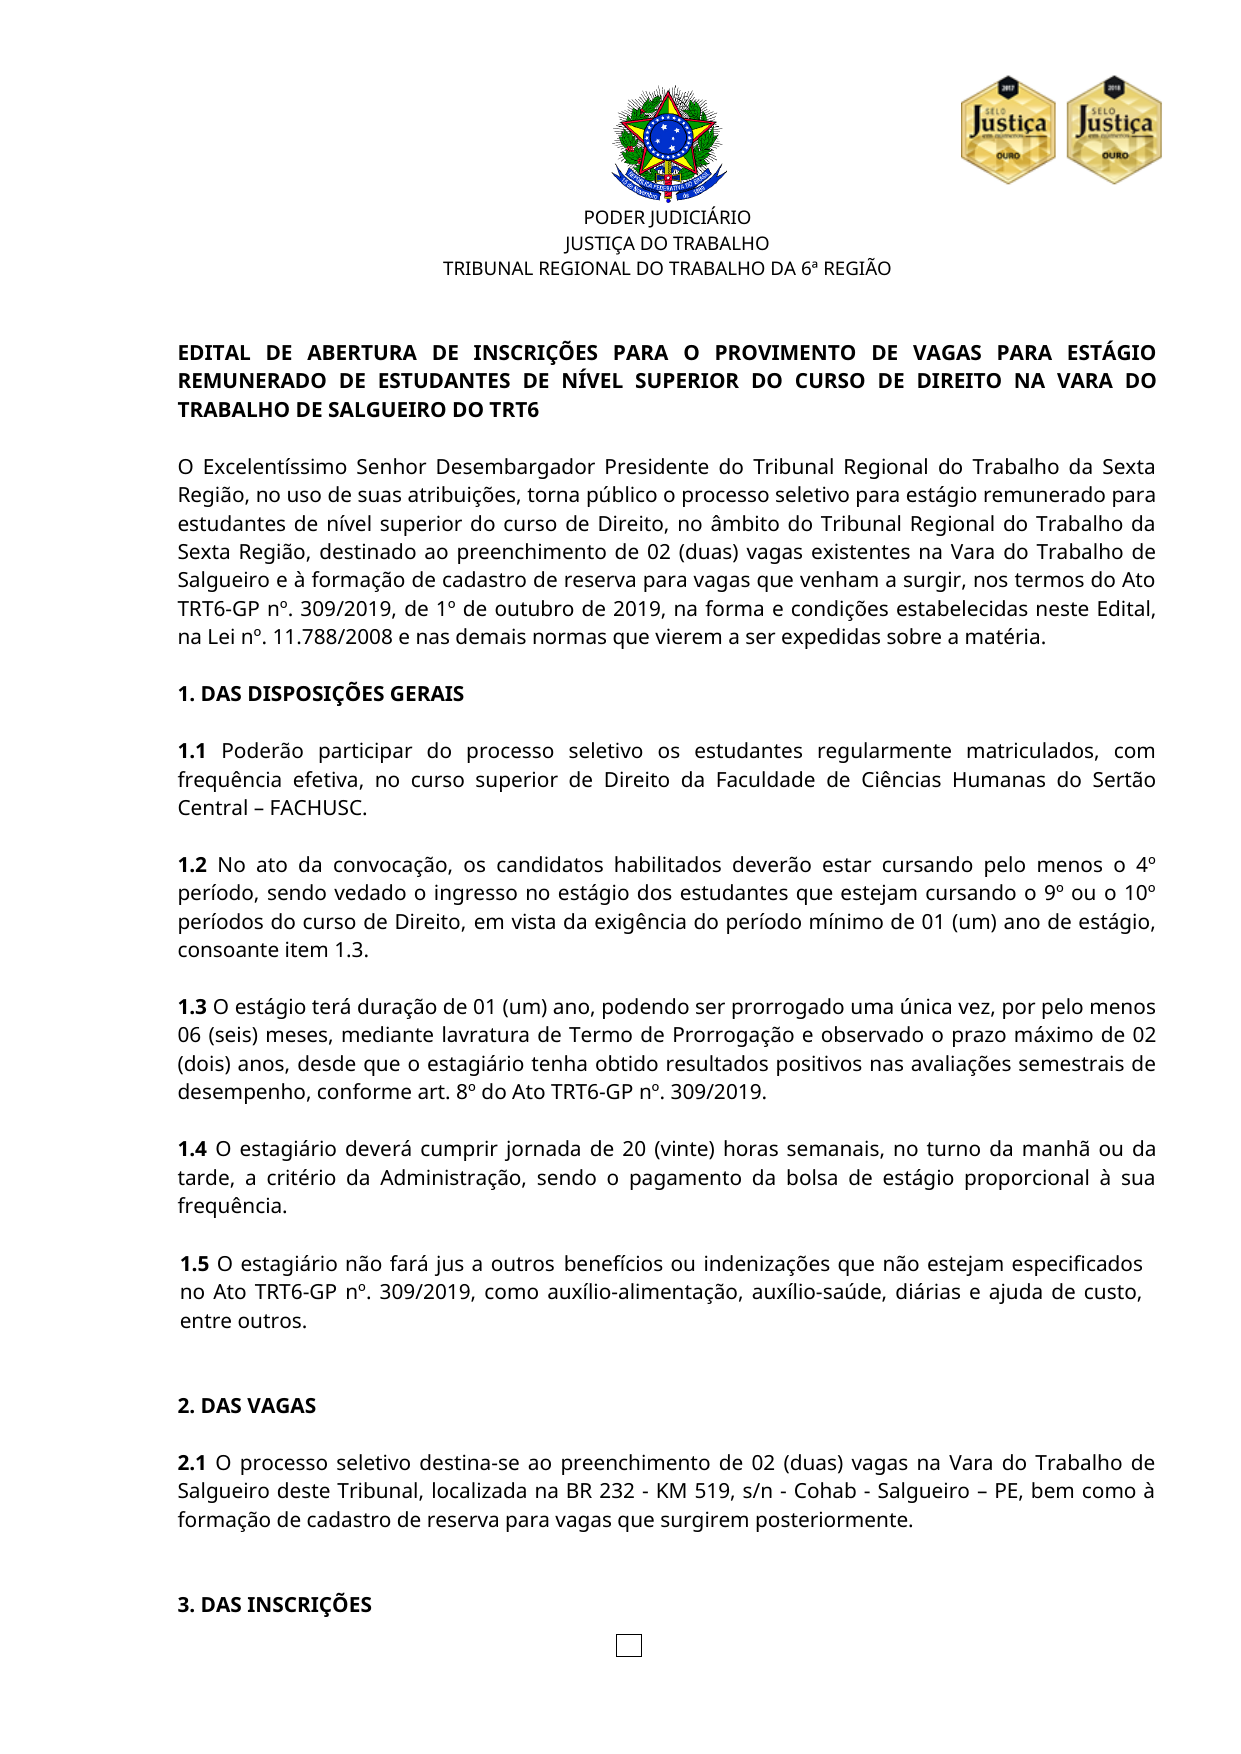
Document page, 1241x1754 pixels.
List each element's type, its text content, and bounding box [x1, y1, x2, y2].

text EDITAL DE ABERTURA DE INSCRIÇÕES PARA O PROVIMENTO DE VAGAS PARA ESTÁGIO REMUNERADO DE ESTUDANTES DE NÍVEL SUPERIOR DO CURSO DE DIREITO NA VARA DO TRABALHO DE SALGUEIRO DO TRT6 [177, 338, 1157, 423]
text 1.5 O estagiário não fará jus a outros benefícios ou indenizações que não estejam especificados no Ato TRT6-GP nº. 309/2019, como auxílio-alimentação, auxílio-saúde, diárias e ajuda de custo, entre outros. [179, 1249, 1144, 1334]
text 3. DAS INSCRIÇÕES [177, 1590, 1157, 1618]
text 1.3 O estágio terá duração de 01 (um) ano, podendo ser prorrogado uma única vez, por pelo menos 06 (seis) meses, mediante lavratura de Termo de Prorrogação e observado o prazo máximo de 02 (dois) anos, desde que o estagiário tenha obtido resultados positivos nas avaliações semestrais de desempenho, conforme art. 8º do Ato TRT6-GP nº. 309/2019. [177, 992, 1157, 1106]
text 2.1 O processo seletivo destina-se ao preenchimento de 02 (duas) vagas na Vara do Trabalho de Salgueiro deste Tribunal, localizada na BR 232 - KM 519, s/n - Cohab - Salgueiro – PE, bem como à formação de cadastro de reserva para vagas que surgirem posteriormente. [177, 1448, 1157, 1533]
text 1.2 No ato da convocação, os candidatos habilitados deverão estar cursando pelo menos o 4º período, sendo vedado o ingresso no estágio dos estudantes que estejam cursando o 9º ou o 10º períodos do curso de Direito, em vista da exigência do período mínimo de 01 (um) ano de estágio, consoante item 1.3. [177, 850, 1157, 964]
text 2. DAS VAGAS [177, 1391, 1157, 1419]
picture [961, 73, 1179, 193]
text 1. DAS DISPOSIÇÕES GERAIS [177, 679, 1157, 708]
text JUSTIÇA DO TRABALHO [177, 230, 1157, 256]
text TRIBUNAL REGIONAL DO TRABALHO DA 6ª REGIÃO [177, 256, 1157, 281]
title PODER JUDICIÁRIO [177, 205, 1157, 230]
text 1.4 O estagiário deverá cumprir jornada de 20 (vinte) horas semanais, no turno da manhã ou da tarde, a critério da Administração, sendo o pagamento da bolsa de estágio proporcional à sua frequência. [177, 1134, 1157, 1220]
picture [605, 82, 730, 205]
text O Excelentíssimo Senhor Desembargador Presidente do Tribunal Regional do Trabalho da Sexta Região, no uso de suas atribuições, torna público o processo seletivo para estágio remunerado para estudantes de nível superior do curso de Direito, no âmbito do Tribunal Regional do Trabalho da Sexta Região, destinado ao preenchimento de 02 (duas) vagas existentes na Vara do Trabalho de Salgueiro e à formação de cadastro de reserva para vagas que venham a surgir, nos termos do Ato TRT6-GP nº. 309/2019, de 1º de outubro de 2019, na forma e condições estabelecidas neste Edital, na Lei nº. 11.788/2008 e nas demais normas que vierem a ser expedidas sobre a matéria. [177, 452, 1157, 651]
text 1.1 Poderão participar do processo seletivo os estudantes regularmente matriculados, com frequência efetiva, no curso superior de Direito da Faculdade de Ciências Humanas do Sertão Central – FACHUSC. [177, 736, 1157, 822]
